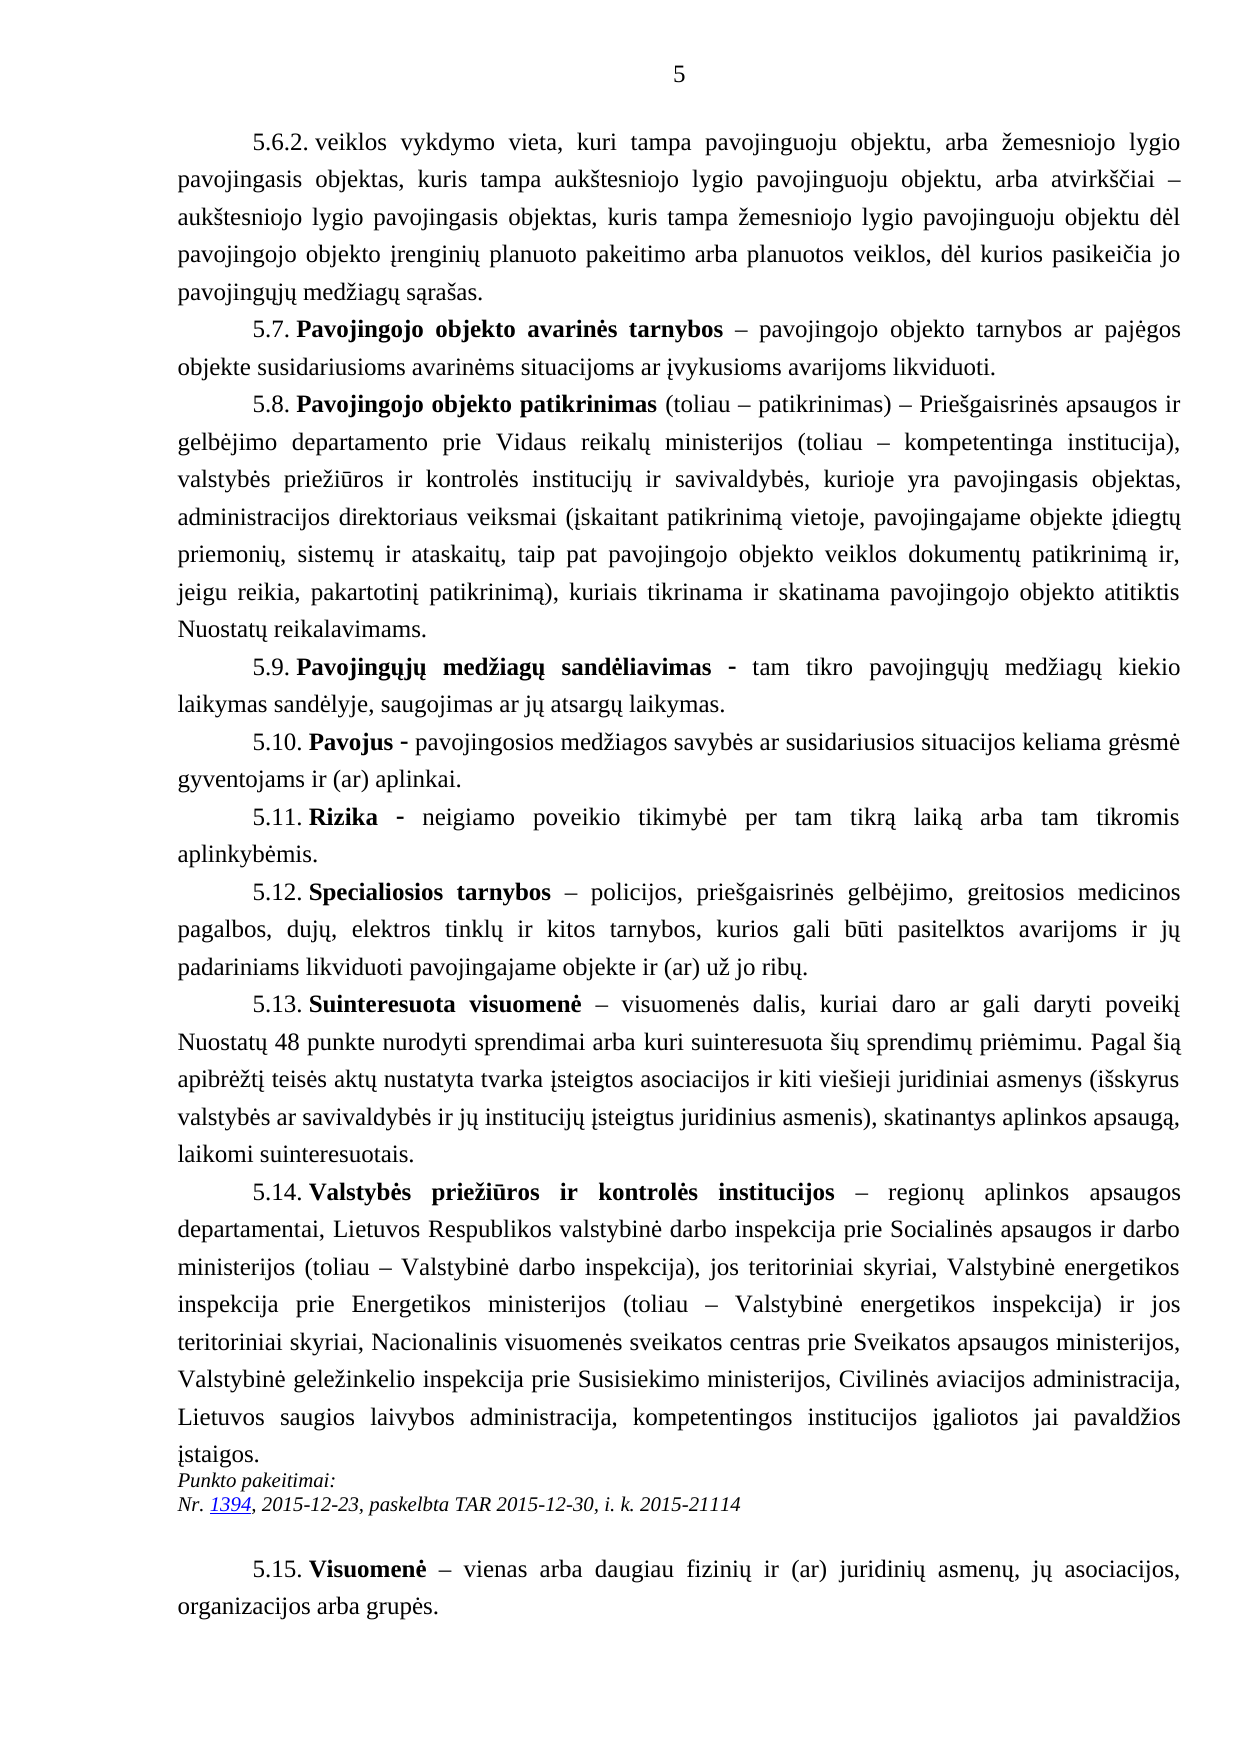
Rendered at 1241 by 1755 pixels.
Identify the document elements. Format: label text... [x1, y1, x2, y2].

text 5.13. Suinteresuota visuomenė – visuomenės dalis, kuriai daro ar gali daryti poveikį Nuostatų 48 punkte nurodyti sprendimai arba kuri suinteresuota šių sprendimų priėmimu. Pagal šią apibrėžtį teisės aktų nustatyta tvarka įsteigtos asociacijos ir kiti viešieji juridiniai asmenys (išskyrus valstybės ar savivaldybės ir jų institucijų įsteigtus juridinius asmenis), skatinantys aplinkos apsaugą, laikomi suinteresuotais. [177, 981, 1181, 1168]
text 5.8. Pavojingojo objekto patikrinimas (toliau – patikrinimas) – Priešgaisrinės apsaugos ir gelbėjimo departamento prie Vidaus reikalų ministerijos (toliau – kompetentinga institucija), valstybės priežiūros ir kontrolės institucijų ir savivaldybės, kurioje yra pavojingasis objektas, administracijos direktoriaus veiksmai (įskaitant patikrinimą vietoje, pavojingajame objekte įdiegtų priemonių, sistemų ir ataskaitų, taip pat pavojingojo objekto veiklos dokumentų patikrinimą ir, jeigu reikia, pakartotinį patikrinimą), kuriais tikrinama ir skatinama pavojingojo objekto atitiktis Nuostatų reikalavimams. [177, 381, 1181, 643]
text 5.6.2. veiklos vykdymo vieta, kuri tampa pavojinguoju objektu, arba žemesniojo lygio pavojingasis objektas, kuris tampa aukštesniojo lygio pavojinguoju objektu, arba atvirkščiai – aukštesniojo lygio pavojingasis objektas, kuris tampa žemesniojo lygio pavojinguoju objektu dėl pavojingojo objekto įrenginių planuoto pakeitimo arba planuotos veiklos, dėl kurios pasikeičia jo pavojingųjų medžiagų sąrašas. [177, 118, 1181, 306]
text 5.14. Valstybės priežiūros ir kontrolės institucijos – regionų aplinkos apsaugos departamentai, Lietuvos Respublikos valstybinė darbo inspekcija prie Socialinės apsaugos ir darbo ministerijos (toliau – Valstybinė darbo inspekcija), jos teritoriniai skyriai, Valstybinė energetikos inspekcija prie Energetikos ministerijos (toliau – Valstybinė energetikos inspekcija) ir jos teritoriniai skyriai, Nacionalinis visuomenės sveikatos centras prie Sveikatos apsaugos ministerijos, Valstybinė geležinkelio inspekcija prie Susisiekimo ministerijos, Civilinės aviacijos administracija, Lietuvos saugios laivybos administracija, kompetentingos institucijos įgaliotos jai pavaldžios įstaigos. [177, 1168, 1181, 1468]
text 5.10. Pavojus  pavojingosios medžiagos savybės ar susidariusios situacijos keliama grėsmė gyventojams ir (ar) aplinkai. [177, 718, 1181, 793]
text Nr. 1394, 2015-12-23, paskelbta TAR 2015-12-30, i. k. 2015-21114 [177, 1492, 1181, 1516]
text 5.12. Specialiosios tarnybos – policijos, priešgaisrinės gelbėjimo, greitosios medicinos pagalbos, dujų, elektros tinklų ir kitos tarnybos, kurios gali būti pasitelktos avarijoms ir jų padariniams likviduoti pavojingajame objekte ir (ar) už jo ribų. [177, 868, 1181, 981]
text Punkto pakeitimai: [177, 1468, 1181, 1492]
text 5.11. Rizika  neigiamo poveikio tikimybė per tam tikrą laiką arba tam tikromis aplinkybėmis. [177, 793, 1181, 868]
text 5.9. Pavojingųjų medžiagų sandėliavimas  tam tikro pavojingųjų medžiagų kiekio laikymas sandėlyje, saugojimas ar jų atsargų laikymas. [177, 643, 1181, 718]
text 5.15. Visuomenė – vienas arba daugiau fizinių ir (ar) juridinių asmenų, jų asociacijos, organizacijos arba grupės. [177, 1545, 1181, 1620]
text 5.7. Pavojingojo objekto avarinės tarnybos – pavojingojo objekto tarnybos ar pajėgos objekte susidariusioms avarinėms situacijoms ar įvykusioms avarijoms likviduoti. [177, 306, 1181, 381]
